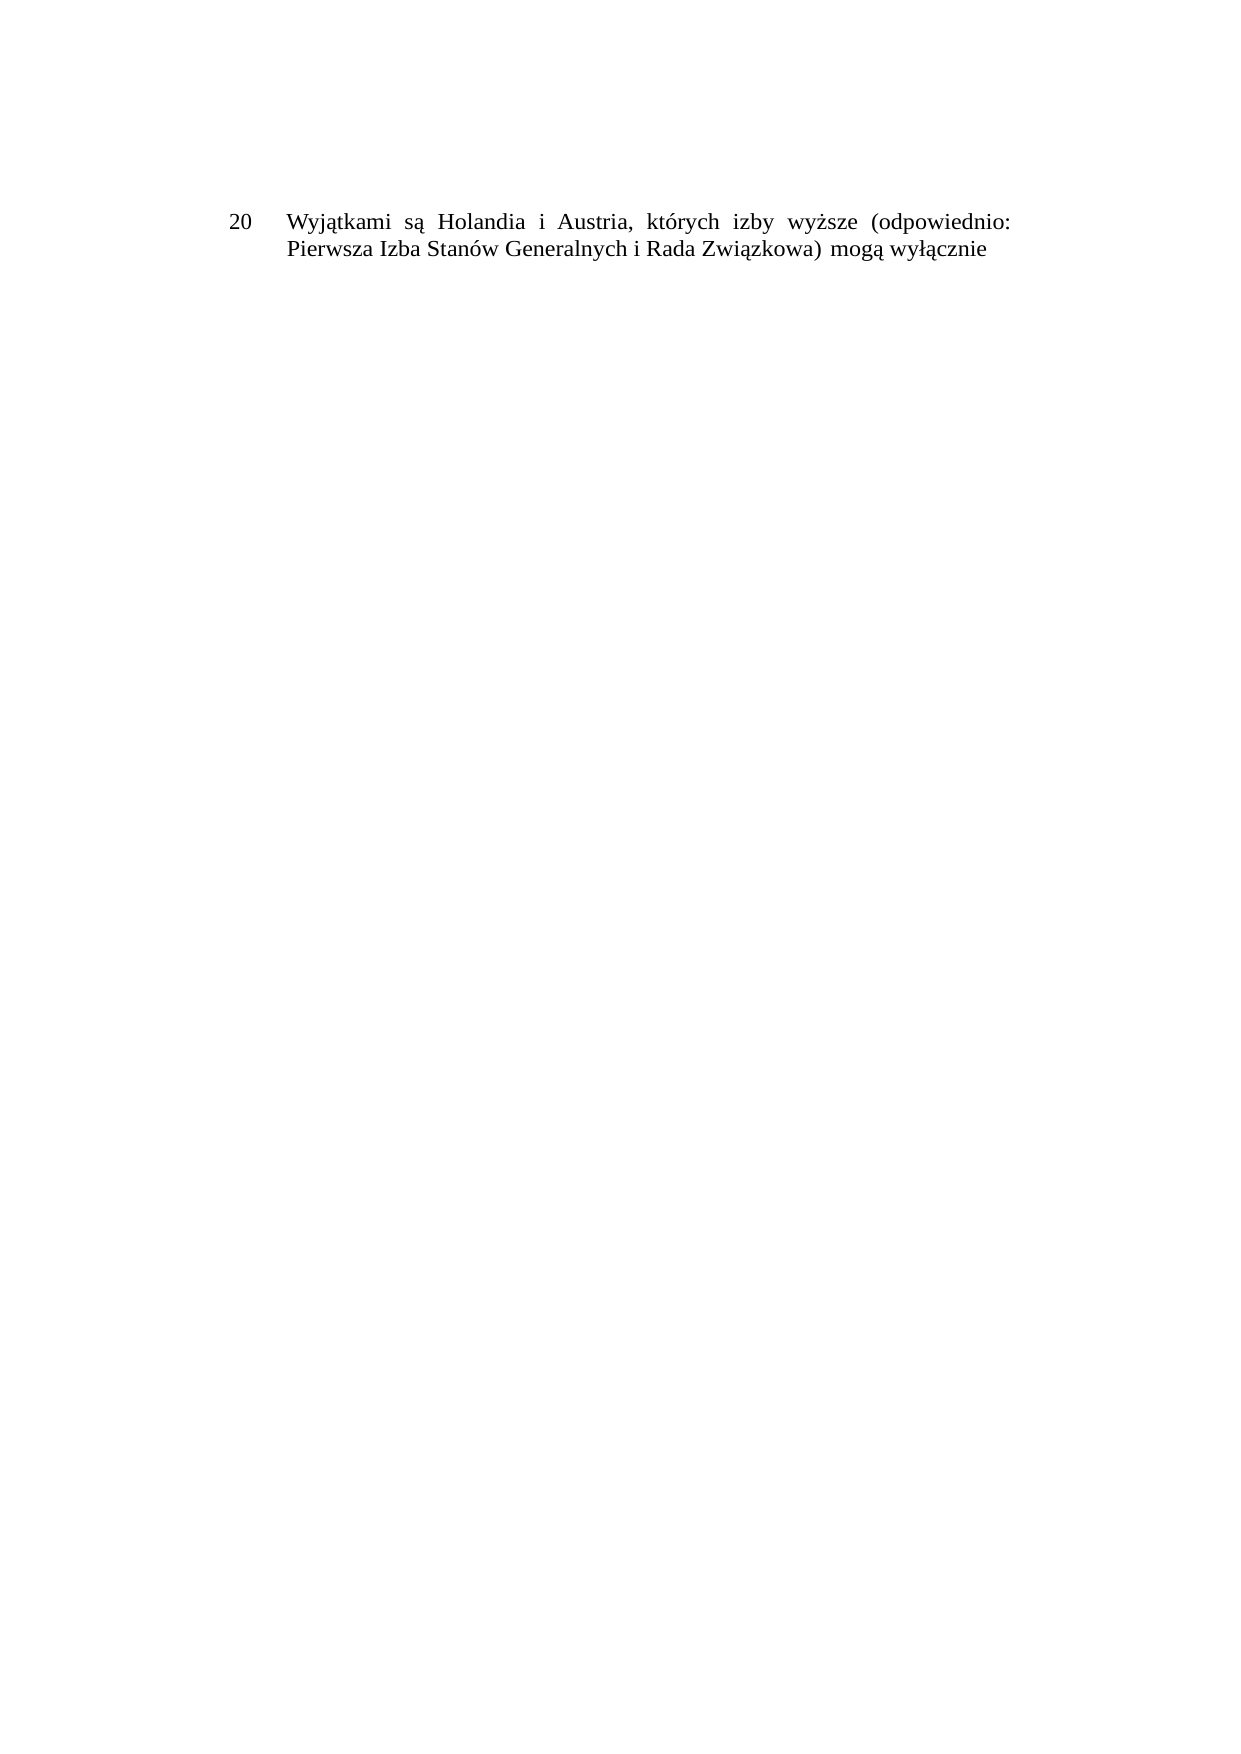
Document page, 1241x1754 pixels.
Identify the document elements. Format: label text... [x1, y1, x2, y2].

list Wyjątkami są Holandia i Austria, których izby wyższe (odpowiednio: Pierwsza Izba Stanów Generalnych i Rada Związkowa) mogą wyłącznie [229, 208, 1012, 262]
